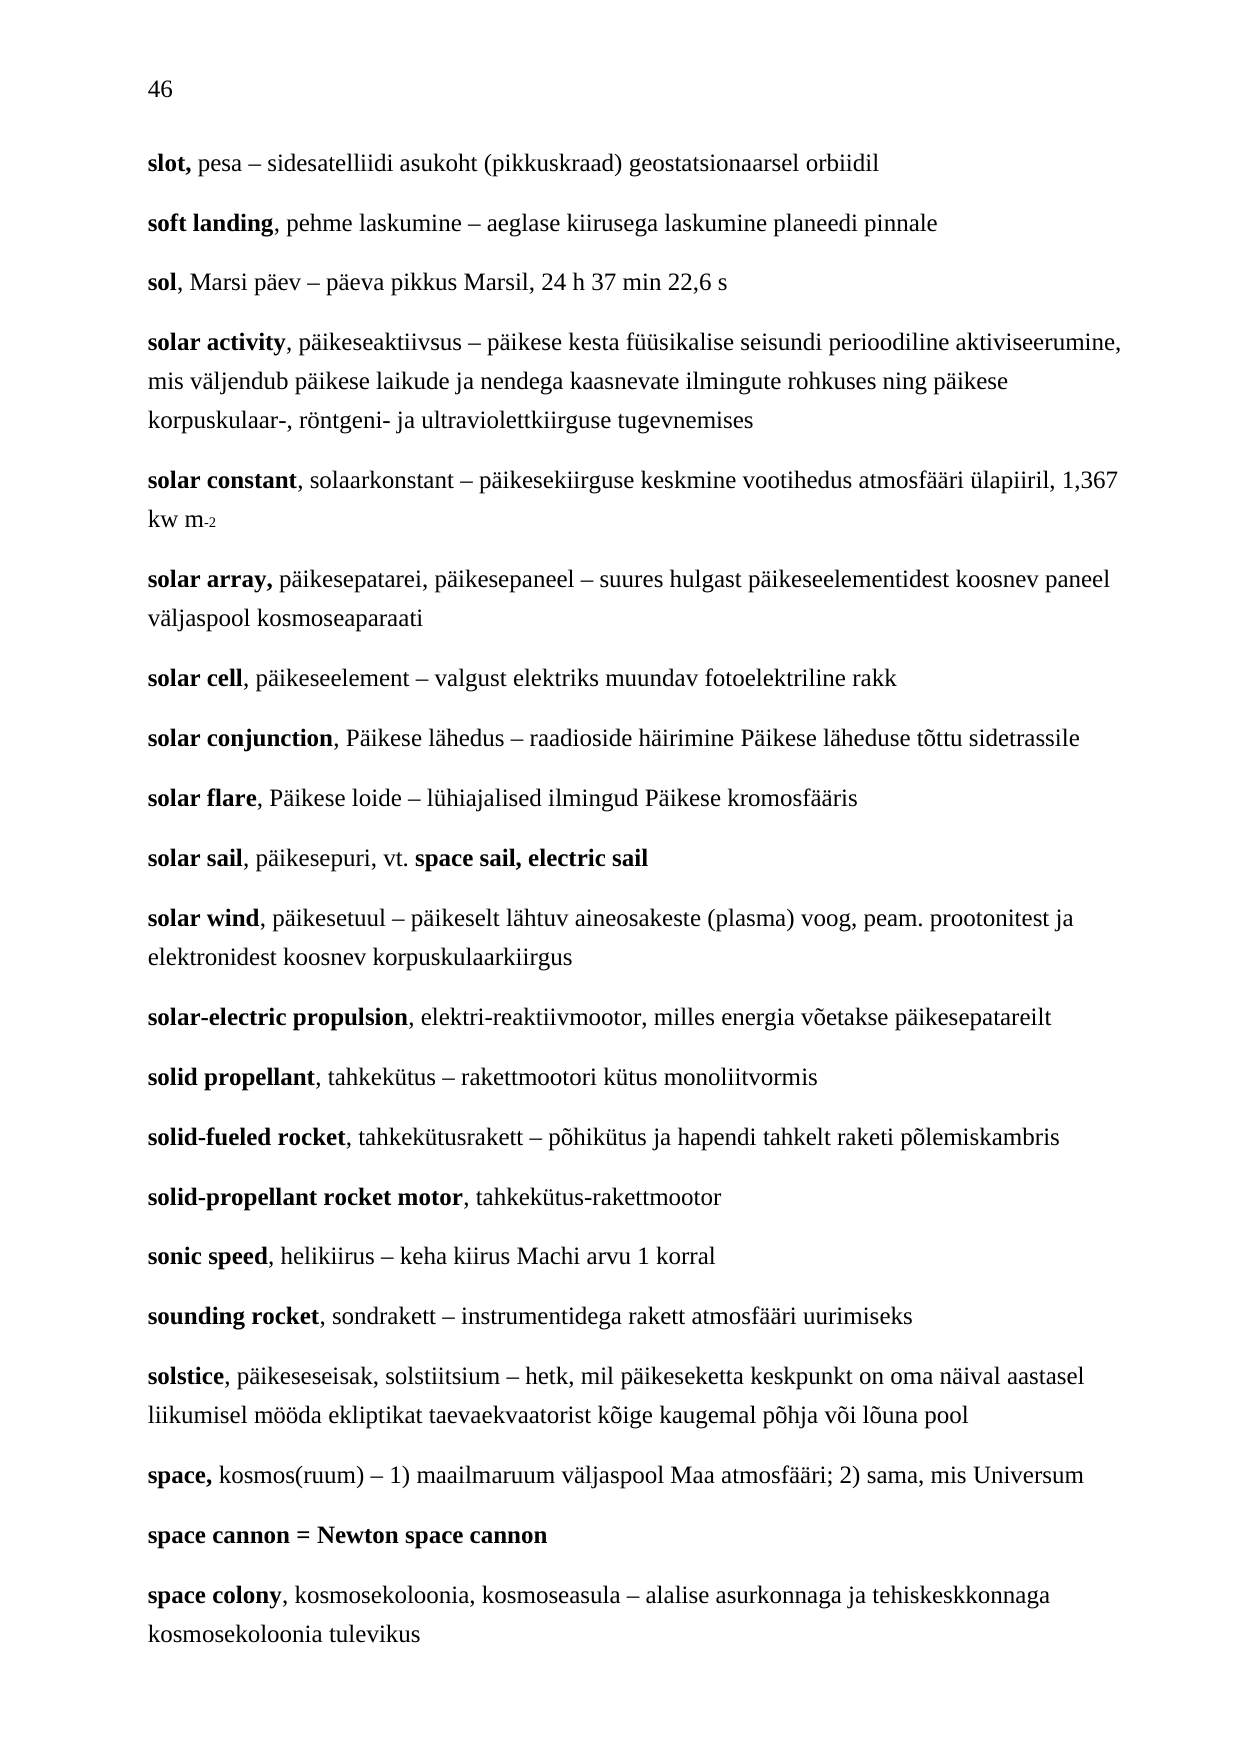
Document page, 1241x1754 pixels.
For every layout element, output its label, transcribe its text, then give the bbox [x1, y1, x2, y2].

text slot, pesa – sidesatelliidi asukoht (pikkuskraad) geostatsionaarsel orbiidil [148, 148, 1140, 176]
text solid propellant, tahkekütus – rakettmootori kütus monoliitvormis [148, 1062, 1140, 1091]
text solar wind, päikesetuul – päikeselt lähtuv aineosakeste (plasma) voog, peam. prootonitest ja elektronidest koosnev korpuskulaarkiirgus [148, 903, 1140, 971]
text solar array, päikesepatarei, päikesepaneel – suures hulgast päikeseelementidest koosnev paneel väljaspool kosmoseaparaati [148, 564, 1140, 632]
text sonic speed, helikiirus – keha kiirus Machi arvu 1 korral [148, 1241, 1140, 1270]
text solar sail, päikesepuri, vt. space sail, electric sail [148, 843, 1140, 872]
text solar-electric propulsion, elektri-reaktiivmootor, milles energia võetakse päikesepatareilt [148, 1002, 1140, 1031]
text solid-fueled rocket, tahkekütusrakett – põhikütus ja hapendi tahkelt raketi põlemiskambris [148, 1122, 1140, 1150]
text solar flare, Päikese loide – lühiajalised ilmingud Päikese kromosfääris [148, 783, 1140, 812]
text space, kosmos(ruum) – 1) maailmaruum väljaspool Maa atmosfääri; 2) sama, mis Universum [148, 1460, 1140, 1489]
text solar activity, päikeseaktiivsus – päikese kesta füüsikalise seisundi perioodiline aktiviseerumine, mis väljendub päikese laikude ja nendega kaasnevate ilmingute rohkuses ning päikese korpuskulaar-, röntgeni- ja ultraviolettkiirguse tugevnemises [148, 327, 1140, 434]
text sol, Marsi päev – päeva pikkus Marsil, 24 h 37 min 22,6 s [148, 267, 1140, 296]
text space colony, kosmosekoloonia, kosmoseasula – alalise asurkonnaga ja tehiskeskkonnaga kosmosekoloonia tulevikus [148, 1580, 1140, 1648]
text solar constant, solaarkonstant – päikesekiirguse keskmine vootihedus atmosfääri ülapiiril, 1,367 kw m-2 [148, 465, 1140, 533]
text solid-propellant rocket motor, tahkekütus-rakettmootor [148, 1182, 1140, 1210]
text solar conjunction, Päikese lähedus – raadioside häirimine Päikese läheduse tõttu sidetrassile [148, 723, 1140, 752]
text space cannon = Newton space cannon [148, 1520, 1140, 1549]
text solar cell, päikeseelement – valgust elektriks muundav fotoelektriline rakk [148, 663, 1140, 692]
text soft landing, pehme laskumine – aeglase kiirusega laskumine planeedi pinnale [148, 208, 1140, 236]
text sounding rocket, sondrakett – instrumentidega rakett atmosfääri uurimiseks [148, 1301, 1140, 1330]
text solstice, päikeseseisak, solstiitsium – hetk, mil päikeseketta keskpunkt on oma näival aastasel liikumisel mööda ekliptikat taevaekvaatorist kõige kaugemal põhja või lõuna pool [148, 1361, 1140, 1429]
